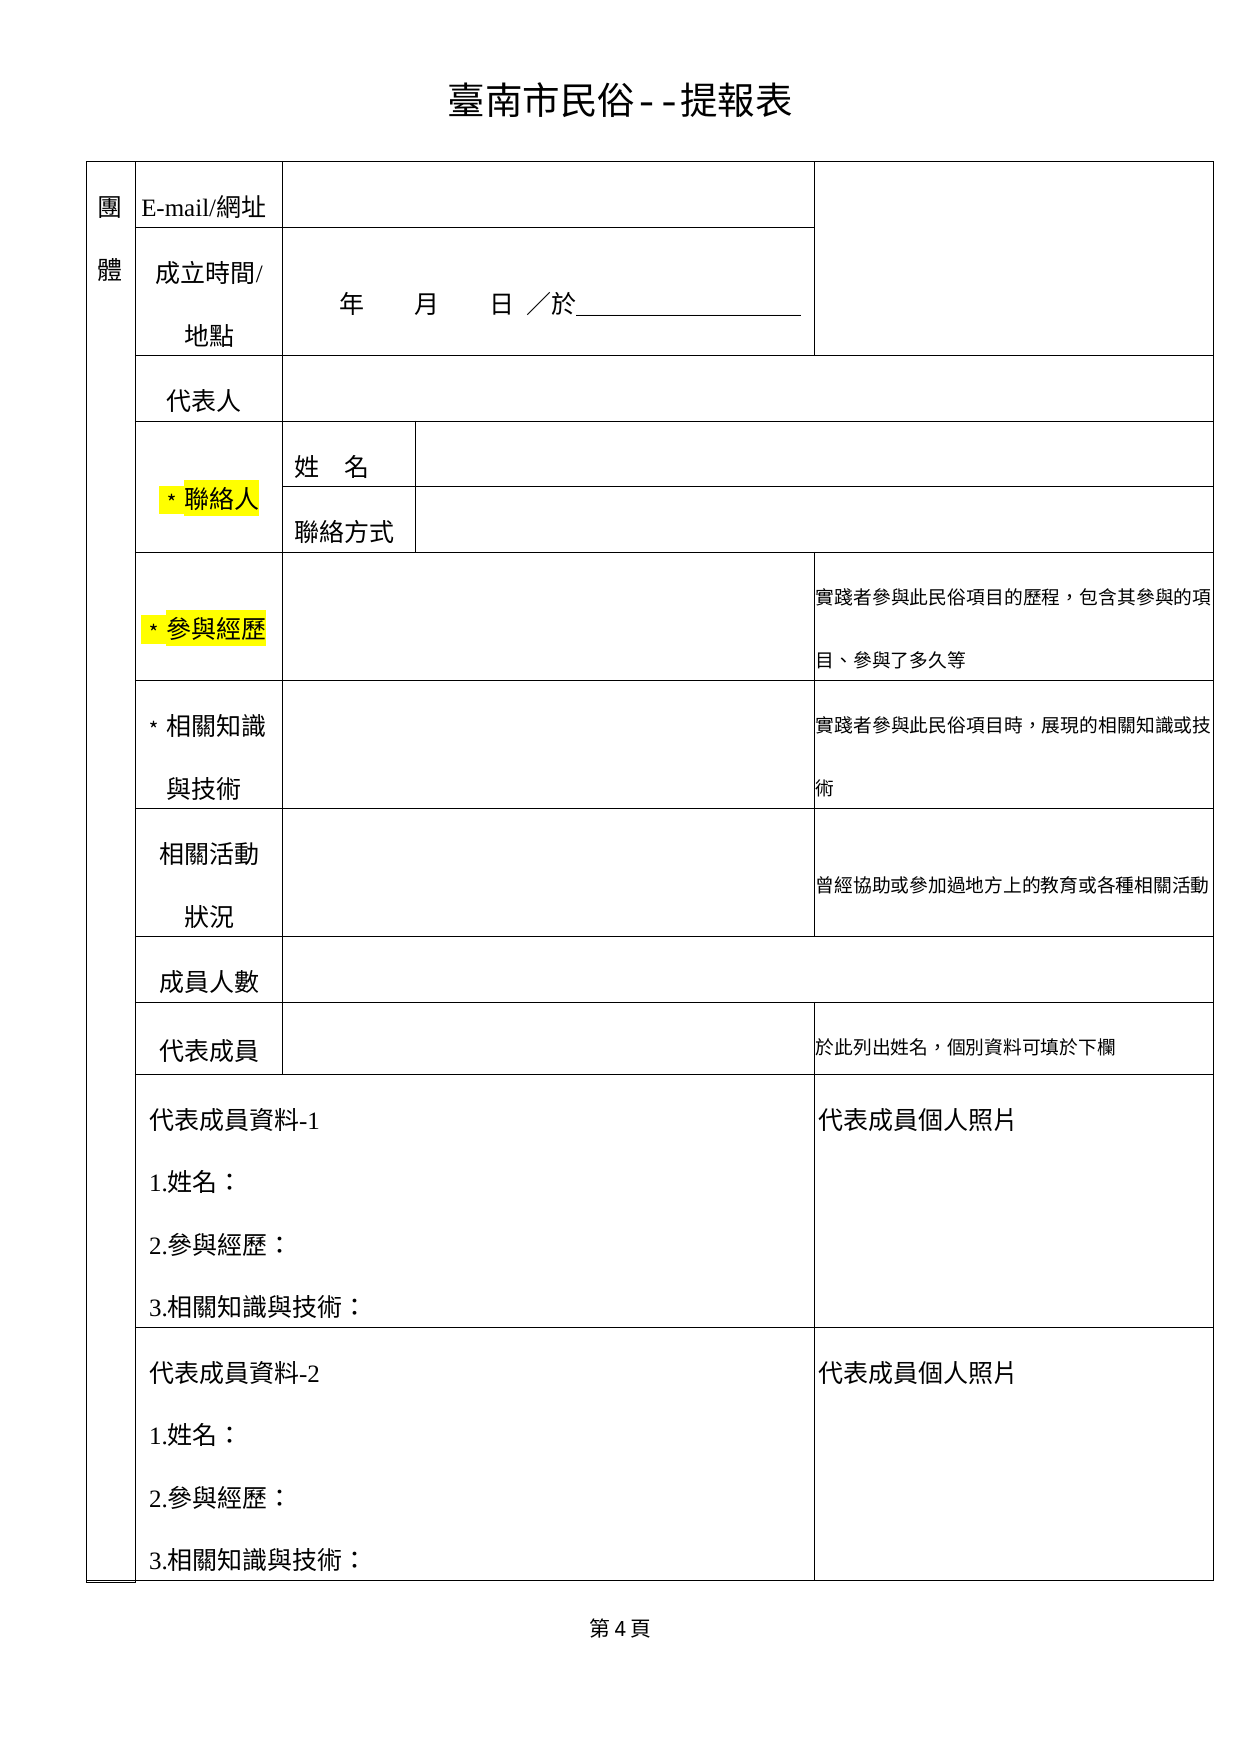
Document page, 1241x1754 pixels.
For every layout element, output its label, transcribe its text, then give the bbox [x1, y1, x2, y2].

table_cell [283, 553, 814, 680]
table_cell [416, 422, 1213, 486]
table_cell 成立時間/地點 [136, 228, 282, 355]
table_cell 代表成員個人照片 [815, 1075, 1213, 1327]
table_cell E-mail/網址 [136, 162, 282, 227]
table_cell [283, 356, 1213, 421]
table_cell [283, 809, 814, 936]
table_cell [283, 1003, 814, 1073]
table_cell 成員人數 [136, 937, 282, 1002]
table_cell 實踐者參與此民俗項目時，展現的相關知識或技術 [815, 681, 1213, 808]
table_cell [416, 487, 1213, 552]
table_cell [283, 162, 814, 227]
table_cell 聯絡方式 [283, 487, 415, 552]
table_cell 代表成員 [136, 1003, 282, 1073]
table_cell 姓 名 [283, 422, 415, 486]
table_cell 代表人 [136, 356, 282, 421]
table_cell [283, 681, 814, 808]
table_cell 代表成員資料-1 1.姓名： 2.參與經歷： 3.相關知識與技術： [136, 1075, 814, 1327]
table_cell 團體 [87, 162, 135, 1580]
table_cell [815, 162, 1213, 355]
table_cell [283, 937, 1213, 1002]
table_cell 代表成員資料-2 1.姓名： 2.參與經歷： 3.相關知識與技術： [136, 1328, 814, 1580]
table_cell 代表成員個人照片 [815, 1328, 1213, 1580]
table_cell 實踐者參與此民俗項目的歷程，包含其參與的項目、參與了多久等 [815, 553, 1213, 680]
table_cell 相關活動 狀況 [136, 809, 282, 936]
table_cell ﹡相關知識與技術 [136, 681, 282, 808]
table_cell 年 月 日 ／於＿＿＿＿＿＿＿＿＿ [283, 228, 814, 355]
table_cell 曾經協助或參加過地方上的教育或各種相關活動 [815, 809, 1213, 936]
table_cell ﹡參與經歷 [136, 553, 282, 680]
table_cell ﹡聯絡人 [136, 422, 282, 552]
table_cell 於此列出姓名，個別資料可填於下欄 [815, 1003, 1213, 1073]
